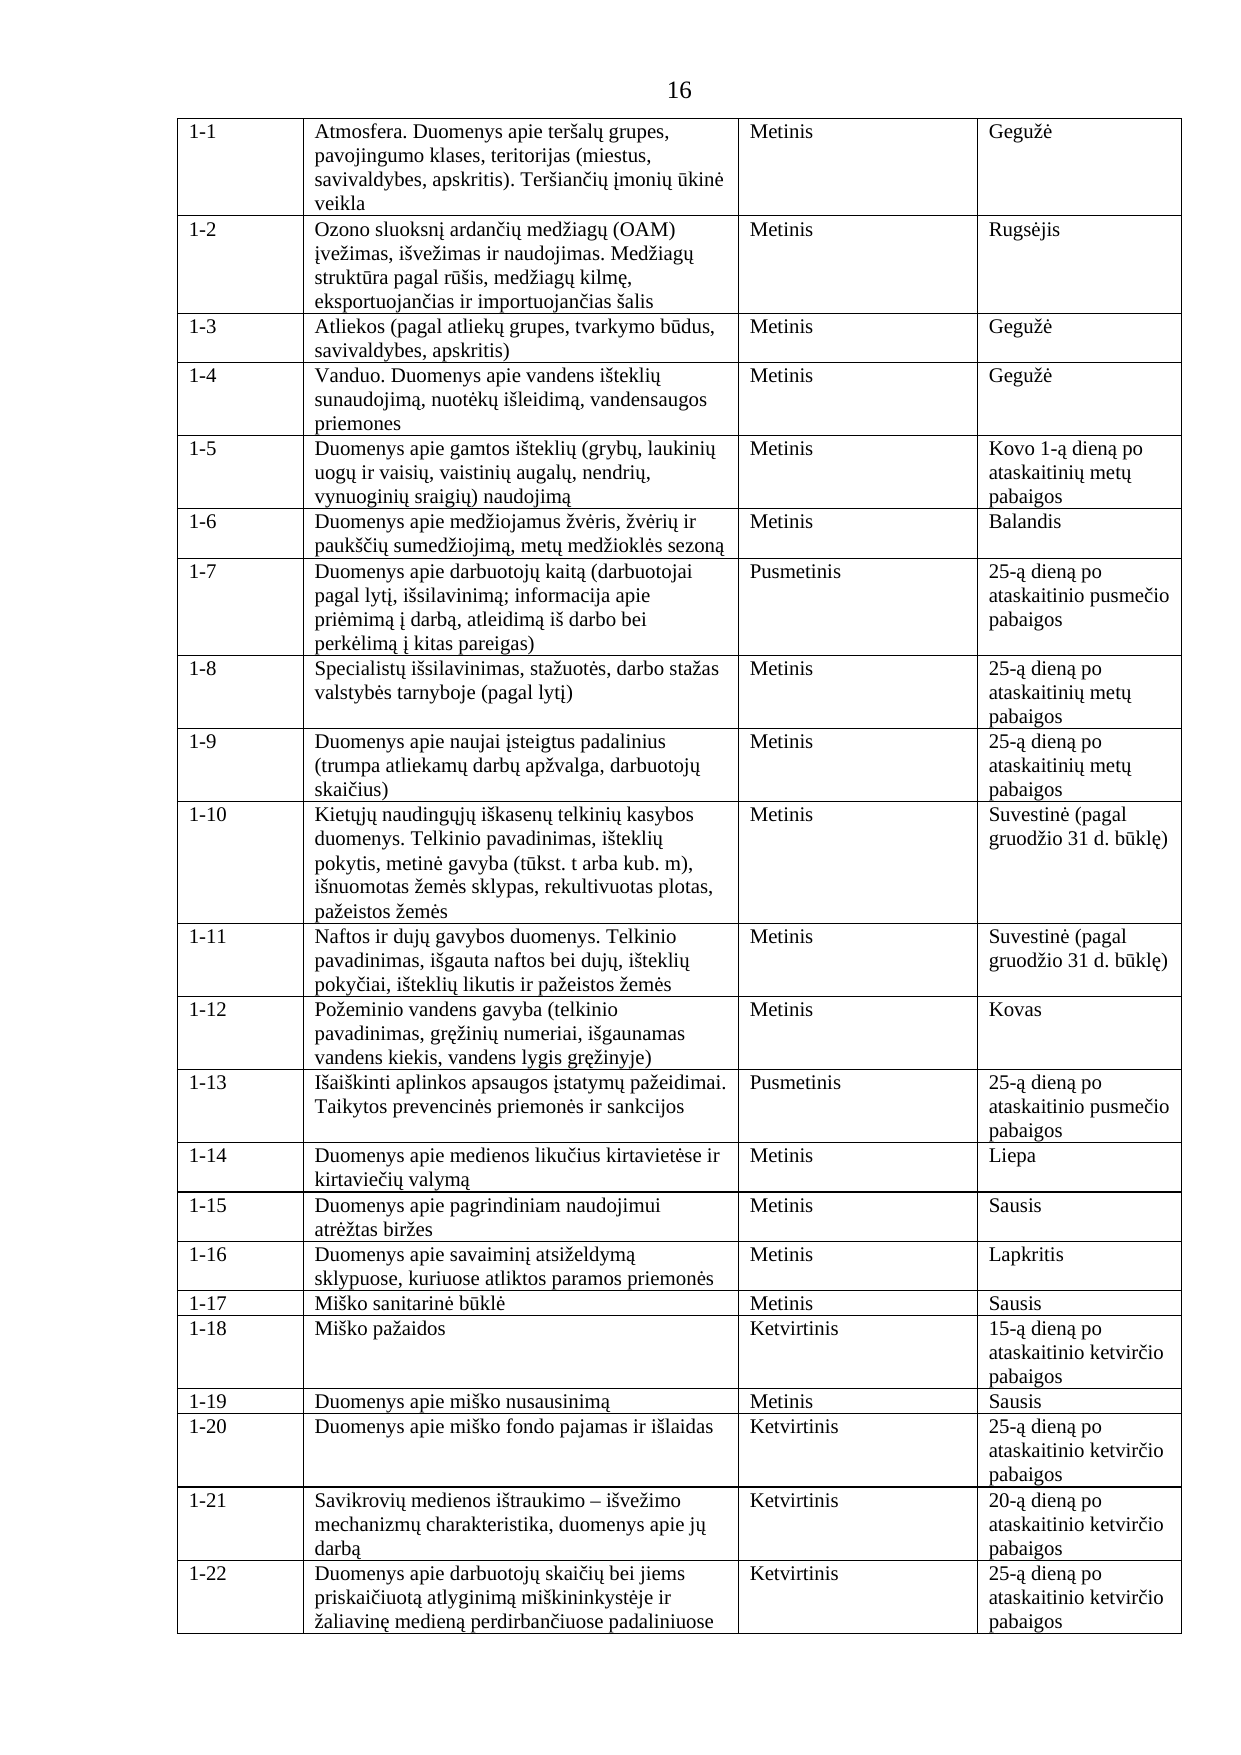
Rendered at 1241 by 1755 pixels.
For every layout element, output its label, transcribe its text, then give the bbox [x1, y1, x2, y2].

table_cell 1-22 [178, 1561, 303, 1633]
table_cell Rugsėjis [978, 216, 1181, 313]
table_cell Metinis [739, 1389, 977, 1413]
table_cell 1-18 [178, 1316, 303, 1388]
table_cell Suvestinė (pagal gruodžio 31 d. būklę) [978, 924, 1181, 996]
table_cell Kovo 1-ą dieną po ataskaitinių metų pabaigos [978, 436, 1181, 508]
table_cell Duomenys apie naujai įsteigtus padalinius (trumpa atliekamų darbų apžvalga, darbuotojų skaičius) [304, 729, 738, 801]
table_cell Gegužė [978, 119, 1181, 215]
table_cell Duomenys apie pagrindiniam naudojimui atrėžtas biržes [304, 1193, 738, 1241]
table_cell 15-ą dieną po ataskaitinio ketvirčio pabaigos [978, 1316, 1181, 1388]
table_cell Metinis [739, 363, 977, 435]
table_cell Metinis [739, 656, 977, 728]
table_cell 1-3 [178, 314, 303, 362]
table_cell 1-12 [178, 997, 303, 1069]
table_cell 25-ą dieną po ataskaitinių metų pabaigos [978, 729, 1181, 801]
table_cell Metinis [739, 729, 977, 801]
table_cell Duomenys apie medžiojamus žvėris, žvėrių ir paukščių sumedžiojimą, metų medžioklės sezoną [304, 509, 738, 557]
table_cell Duomenys apie medienos likučius kirtavietėse ir kirtaviečių valymą [304, 1143, 738, 1191]
table_cell Liepa [978, 1143, 1181, 1191]
table_cell 1-8 [178, 656, 303, 728]
table_cell Duomenys apie miško fondo pajamas ir išlaidas [304, 1414, 738, 1486]
table_cell Savikrovių medienos ištraukimo – išvežimo mechanizmų charakteristika, duomenys apie jų darbą [304, 1488, 738, 1560]
table_cell 1-4 [178, 363, 303, 435]
table_cell Sausis [978, 1389, 1181, 1413]
table_cell Kovas [978, 997, 1181, 1069]
table_cell 25-ą dieną po ataskaitinio ketvirčio pabaigos [978, 1414, 1181, 1486]
table_cell 1-6 [178, 509, 303, 557]
table_cell 1-15 [178, 1193, 303, 1241]
table_cell 25-ą dieną po ataskaitinio pusmečio pabaigos [978, 559, 1181, 655]
table_cell 1-1 [178, 119, 303, 215]
table_cell 1-20 [178, 1414, 303, 1486]
table_cell 1-19 [178, 1389, 303, 1413]
table_cell Metinis [739, 119, 977, 215]
table_cell Metinis [739, 216, 977, 313]
table_cell 1-5 [178, 436, 303, 508]
table_cell Metinis [739, 997, 977, 1069]
table_cell Gegužė [978, 314, 1181, 362]
table_cell Metinis [739, 802, 977, 923]
table_cell Ketvirtinis [739, 1561, 977, 1633]
table_cell Lapkritis [978, 1242, 1181, 1290]
table_cell Metinis [739, 1193, 977, 1241]
table_cell 25-ą dieną po ataskaitinio pusmečio pabaigos [978, 1070, 1181, 1142]
table_cell Metinis [739, 509, 977, 557]
table_cell Naftos ir dujų gavybos duomenys. Telkinio pavadinimas, išgauta naftos bei dujų, išteklių pokyčiai, išteklių likutis ir pažeistos žemės [304, 924, 738, 996]
table_cell Sausis [978, 1193, 1181, 1241]
table_cell Atmosfera. Duomenys apie teršalų grupes, pavojingumo klases, teritorijas (miestus, savivaldybes, apskritis). Teršiančių įmonių ūkinė veikla [304, 119, 738, 215]
table_cell 1-17 [178, 1291, 303, 1315]
table_cell Duomenys apie savaiminį atsiželdymą sklypuose, kuriuose atliktos paramos priemonės [304, 1242, 738, 1290]
table_cell Metinis [739, 436, 977, 508]
table_cell Atliekos (pagal atliekų grupes, tvarkymo būdus, savivaldybes, apskritis) [304, 314, 738, 362]
table_cell Vanduo. Duomenys apie vandens išteklių sunaudojimą, nuotėkų išleidimą, vandensaugos priemones [304, 363, 738, 435]
table_cell Metinis [739, 1143, 977, 1191]
table_cell Balandis [978, 509, 1181, 557]
table_cell Ketvirtinis [739, 1414, 977, 1486]
table_cell 1-9 [178, 729, 303, 801]
table_cell Metinis [739, 1242, 977, 1290]
table_cell Miško sanitarinė būklė [304, 1291, 738, 1315]
table_cell Duomenys apie darbuotojų skaičių bei jiems priskaičiuotą atlyginimą miškininkystėje ir žaliavinę medieną perdirbančiuose padaliniuose [304, 1561, 738, 1633]
table_cell 1-16 [178, 1242, 303, 1290]
table_cell Ozono sluoksnį ardančių medžiagų (OAM) įvežimas, išvežimas ir naudojimas. Medžiagų struktūra pagal rūšis, medžiagų kilmę, eksportuojančias ir importuojančias šalis [304, 216, 738, 313]
table_cell Ketvirtinis [739, 1316, 977, 1388]
table_cell Specialistų išsilavinimas, stažuotės, darbo stažas valstybės tarnyboje (pagal lytį) [304, 656, 738, 728]
table_cell Kietųjų naudingųjų iškasenų telkinių kasybos duomenys. Telkinio pavadinimas, išteklių pokytis, metinė gavyba (tūkst. t arba kub. m), išnuomotas žemės sklypas, rekultivuotas plotas, pažeistos žemės [304, 802, 738, 923]
table_cell 25-ą dieną po ataskaitinių metų pabaigos [978, 656, 1181, 728]
table_cell Duomenys apie gamtos išteklių (grybų, laukinių uogų ir vaisių, vaistinių augalų, nendrių, vynuoginių sraigių) naudojimą [304, 436, 738, 508]
table_cell Gegužė [978, 363, 1181, 435]
table_cell Suvestinė (pagal gruodžio 31 d. būklę) [978, 802, 1181, 923]
table_cell Sausis [978, 1291, 1181, 1315]
table_cell Duomenys apie miško nusausinimą [304, 1389, 738, 1413]
table_cell Metinis [739, 924, 977, 996]
table_cell Ketvirtinis [739, 1488, 977, 1560]
table_cell 25-ą dieną po ataskaitinio ketvirčio pabaigos [978, 1561, 1181, 1633]
table_cell Metinis [739, 1291, 977, 1315]
table_cell Duomenys apie darbuotojų kaitą (darbuotojai pagal lytį, išsilavinimą; informacija apie priėmimą į darbą, atleidimą iš darbo bei perkėlimą į kitas pareigas) [304, 559, 738, 655]
table_cell Pusmetinis [739, 1070, 977, 1142]
table_cell 1-13 [178, 1070, 303, 1142]
table_cell 20-ą dieną po ataskaitinio ketvirčio pabaigos [978, 1488, 1181, 1560]
table_cell Išaiškinti aplinkos apsaugos įstatymų pažeidimai. Taikytos prevencinės priemonės ir sankcijos [304, 1070, 738, 1142]
table_cell Miško pažaidos [304, 1316, 738, 1388]
table_cell 1-7 [178, 559, 303, 655]
table_cell 1-11 [178, 924, 303, 996]
table_cell 1-21 [178, 1488, 303, 1560]
table_cell 1-14 [178, 1143, 303, 1191]
table_cell Pusmetinis [739, 559, 977, 655]
table_cell 1-2 [178, 216, 303, 313]
table_cell Metinis [739, 314, 977, 362]
table_cell 1-10 [178, 802, 303, 923]
table_cell Požeminio vandens gavyba (telkinio pavadinimas, gręžinių numeriai, išgaunamas vandens kiekis, vandens lygis gręžinyje) [304, 997, 738, 1069]
